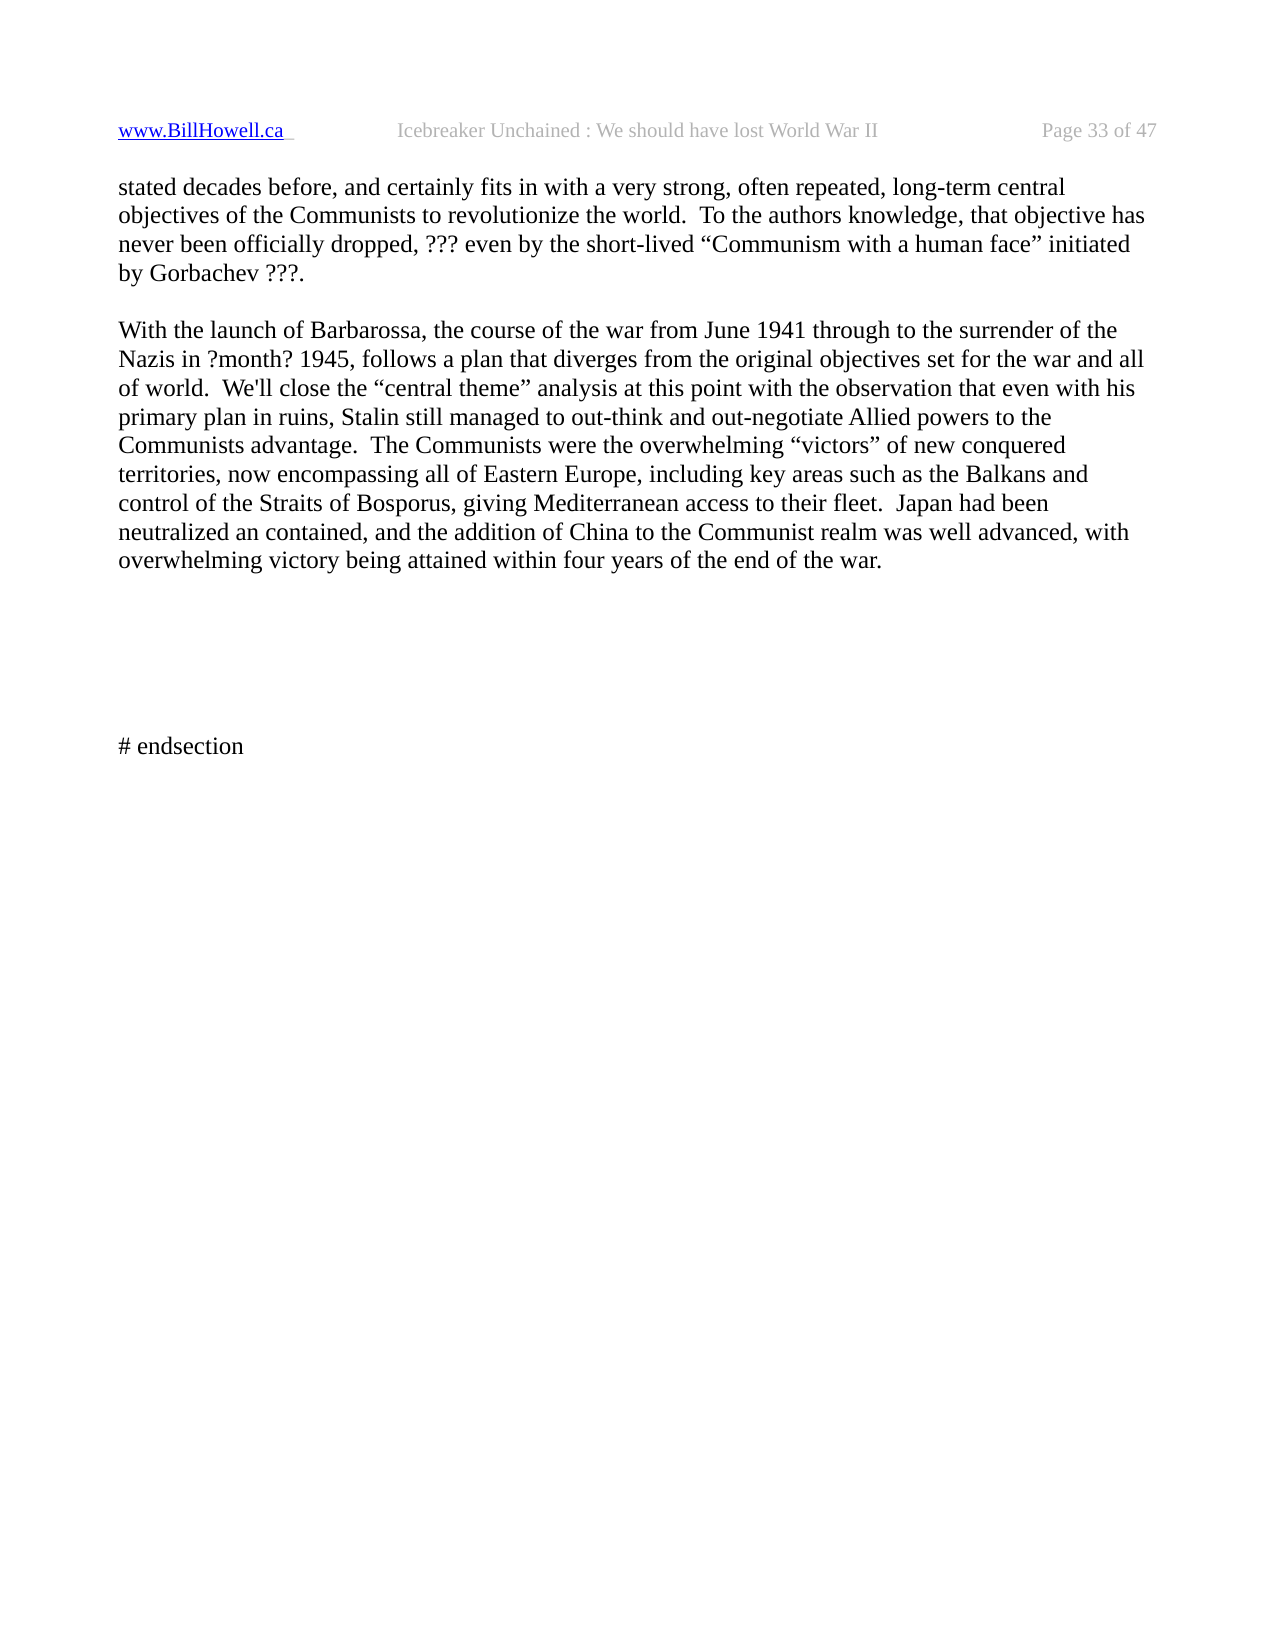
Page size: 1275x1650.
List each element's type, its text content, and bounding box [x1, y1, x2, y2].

text stated decades before, and certainly fits in with a very strong, often repeated, long-term central objectives of the Communists to revolutionize the world. To the authors knowledge, that objective has never been officially dropped, ??? even by the short-lived “Communism with a human face” initiated by Gorbachev ???. [118, 172, 1157, 287]
text With the launch of Barbarossa, the course of the war from June 1941 through to the surrender of the Nazis in ?month? 1945, follows a plan that diverges from the original objectives set for the war and all of world. We'll close the “central theme” analysis at this point with the observation that even with his primary plan in ruins, Stalin still managed to out-think and out-negotiate Allied powers to the Communists advantage. The Communists were the overwhelming “victors” of new conquered territories, now encompassing all of Eastern Europe, including key areas such as the Balkans and control of the Straits of Bosporus, giving Mediterranean access to their fleet. Japan had been neutralized an contained, and the addition of China to the Communist realm was well advanced, with overwhelming victory being attained within four years of the end of the war. [118, 315, 1157, 574]
text # endsection [118, 731, 1157, 760]
